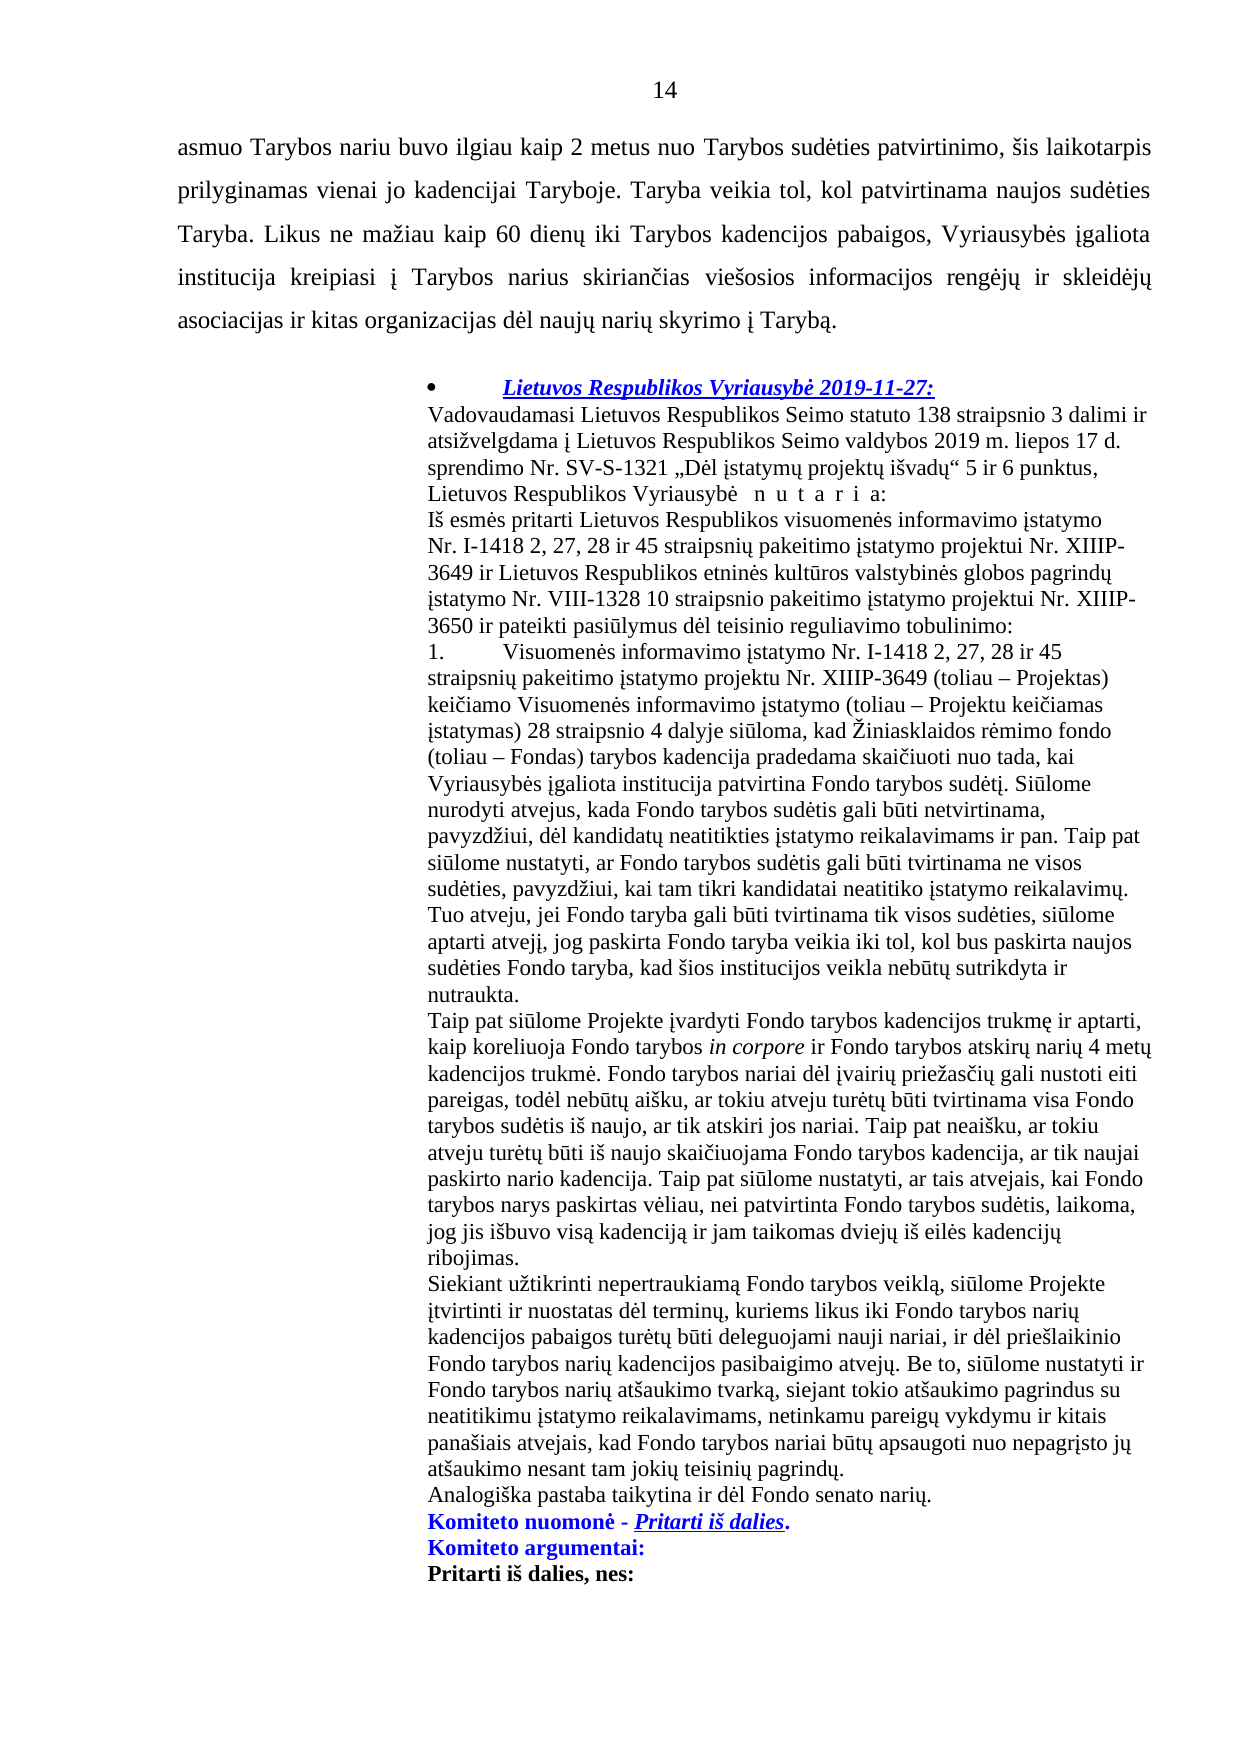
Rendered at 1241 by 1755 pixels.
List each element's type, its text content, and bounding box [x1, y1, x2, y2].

text Analogiška pastaba taikytina ir dėl Fondo senato narių. [427, 1481, 1152, 1508]
text Vadovaudamasi Lietuvos Respublikos Seimo statuto 138 straipsnio 3 dalimi ir atsižvelgdama į Lietuvos Respublikos Seimo valdybos 2019 m. liepos 17 d. sprendimo Nr. SV-S-1321 „Dėl įstatymų projektų išvadų“ 5 ir 6 punktus, Lietuvos Respublikos Vyriausybė nutaria: [427, 401, 1152, 506]
text asmuo Tarybos nariu buvo ilgiau kaip 2 metus nuo Tarybos sudėties patvirtinimo, šis laikotarpis prilyginamas vienai jo kadencijai Taryboje. Taryba veikia tol, kol patvirtinama naujos sudėties Taryba. Likus ne mažiau kaip 60 dienų iki Tarybos kadencijos pabaigos, Vyriausybės įgaliota institucija kreipiasi į Tarybos narius skiriančias viešosios informacijos rengėjų ir skleidėjų asociacijas ir kitas organizacijas dėl naujų narių skyrimo į Tarybą. [177, 132, 1152, 334]
text Komiteto argumentai: [427, 1534, 1152, 1560]
text Taip pat siūlome Projekte įvardyti Fondo tarybos kadencijos trukmę ir aptarti, kaip koreliuoja Fondo tarybos in corpore ir Fondo tarybos atskirų narių 4 metų kadencijos trukmė. Fondo tarybos nariai dėl įvairių priežasčių gali nustoti eiti pareigas, todėl nebūtų aišku, ar tokiu atveju turėtų būti tvirtinama visa Fondo tarybos sudėtis iš naujo, ar tik atskiri jos nariai. Taip pat neaišku, ar tokiu atveju turėtų būti iš naujo skaičiuojama Fondo tarybos kadencija, ar tik naujai paskirto nario kadencija. Taip pat siūlome nustatyti, ar tais atvejais, kai Fondo tarybos narys paskirtas vėliau, nei patvirtinta Fondo tarybos sudėtis, laikoma, jog jis išbuvo visą kadenciją ir jam taikomas dviejų iš eilės kadencijų ribojimas. [427, 1007, 1152, 1271]
text Siekiant užtikrinti nepertraukiamą Fondo tarybos veiklą, siūlome Projekte įtvirtinti ir nuostatas dėl terminų, kuriems likus iki Fondo tarybos narių kadencijos pabaigos turėtų būti deleguojami nauji nariai, ir dėl priešlaikinio Fondo tarybos narių kadencijos pasibaigimo atvejų. Be to, siūlome nustatyti ir Fondo tarybos narių atšaukimo tvarką, siejant tokio atšaukimo pagrindus su neatitikimu įstatymo reikalavimams, netinkamu pareigų vykdymu ir kitais panašiais atvejais, kad Fondo tarybos nariai būtų apsaugoti nuo nepagrįsto jų atšaukimo nesant tam jokių teisinių pagrindų. [427, 1271, 1152, 1481]
text 1. Visuomenės informavimo įstatymo Nr. I-1418 2, 27, 28 ir 45 straipsnių pakeitimo įstatymo projektu Nr. XIIIP-3649 (toliau – Projektas) keičiamo Visuomenės informavimo įstatymo (toliau – Projektu keičiamas įstatymas) 28 straipsnio 4 dalyje siūloma, kad Žiniasklaidos rėmimo fondo (toliau – Fondas) tarybos kadencija pradedama skaičiuoti nuo tada, kai Vyriausybės įgaliota institucija patvirtina Fondo tarybos sudėtį. Siūlome nurodyti atvejus, kada Fondo tarybos sudėtis gali būti netvirtinama, pavyzdžiui, dėl kandidatų neatitikties įstatymo reikalavimams ir pan. Taip pat siūlome nustatyti, ar Fondo tarybos sudėtis gali būti tvirtinama ne visos sudėties, pavyzdžiui, kai tam tikri kandidatai neatitiko įstatymo reikalavimų. Tuo atveju, jei Fondo taryba gali būti tvirtinama tik visos sudėties, siūlome aptarti atvejį, jog paskirta Fondo taryba veikia iki tol, kol bus paskirta naujos sudėties Fondo taryba, kad šios institucijos veikla nebūtų sutrikdyta ir nutraukta. [427, 638, 1152, 1007]
text  Lietuvos Respublikos Vyriausybė 2019-11-27: [427, 374, 1152, 401]
text Iš esmės pritarti Lietuvos Respublikos visuomenės informavimo įstatymo Nr. I-1418 2, 27, 28 ir 45 straipsnių pakeitimo įstatymo projektui Nr. XIIIP-3649 ir Lietuvos Respublikos etninės kultūros valstybinės globos pagrindų įstatymo Nr. VIII-1328 10 straipsnio pakeitimo įstatymo projektui Nr. XIIIP-3650 ir pateikti pasiūlymus dėl teisinio reguliavimo tobulinimo: [427, 506, 1152, 638]
text Pritarti iš dalies, nes: [427, 1560, 1152, 1587]
text Komiteto nuomonė - Pritarti iš dalies. [427, 1508, 1152, 1534]
